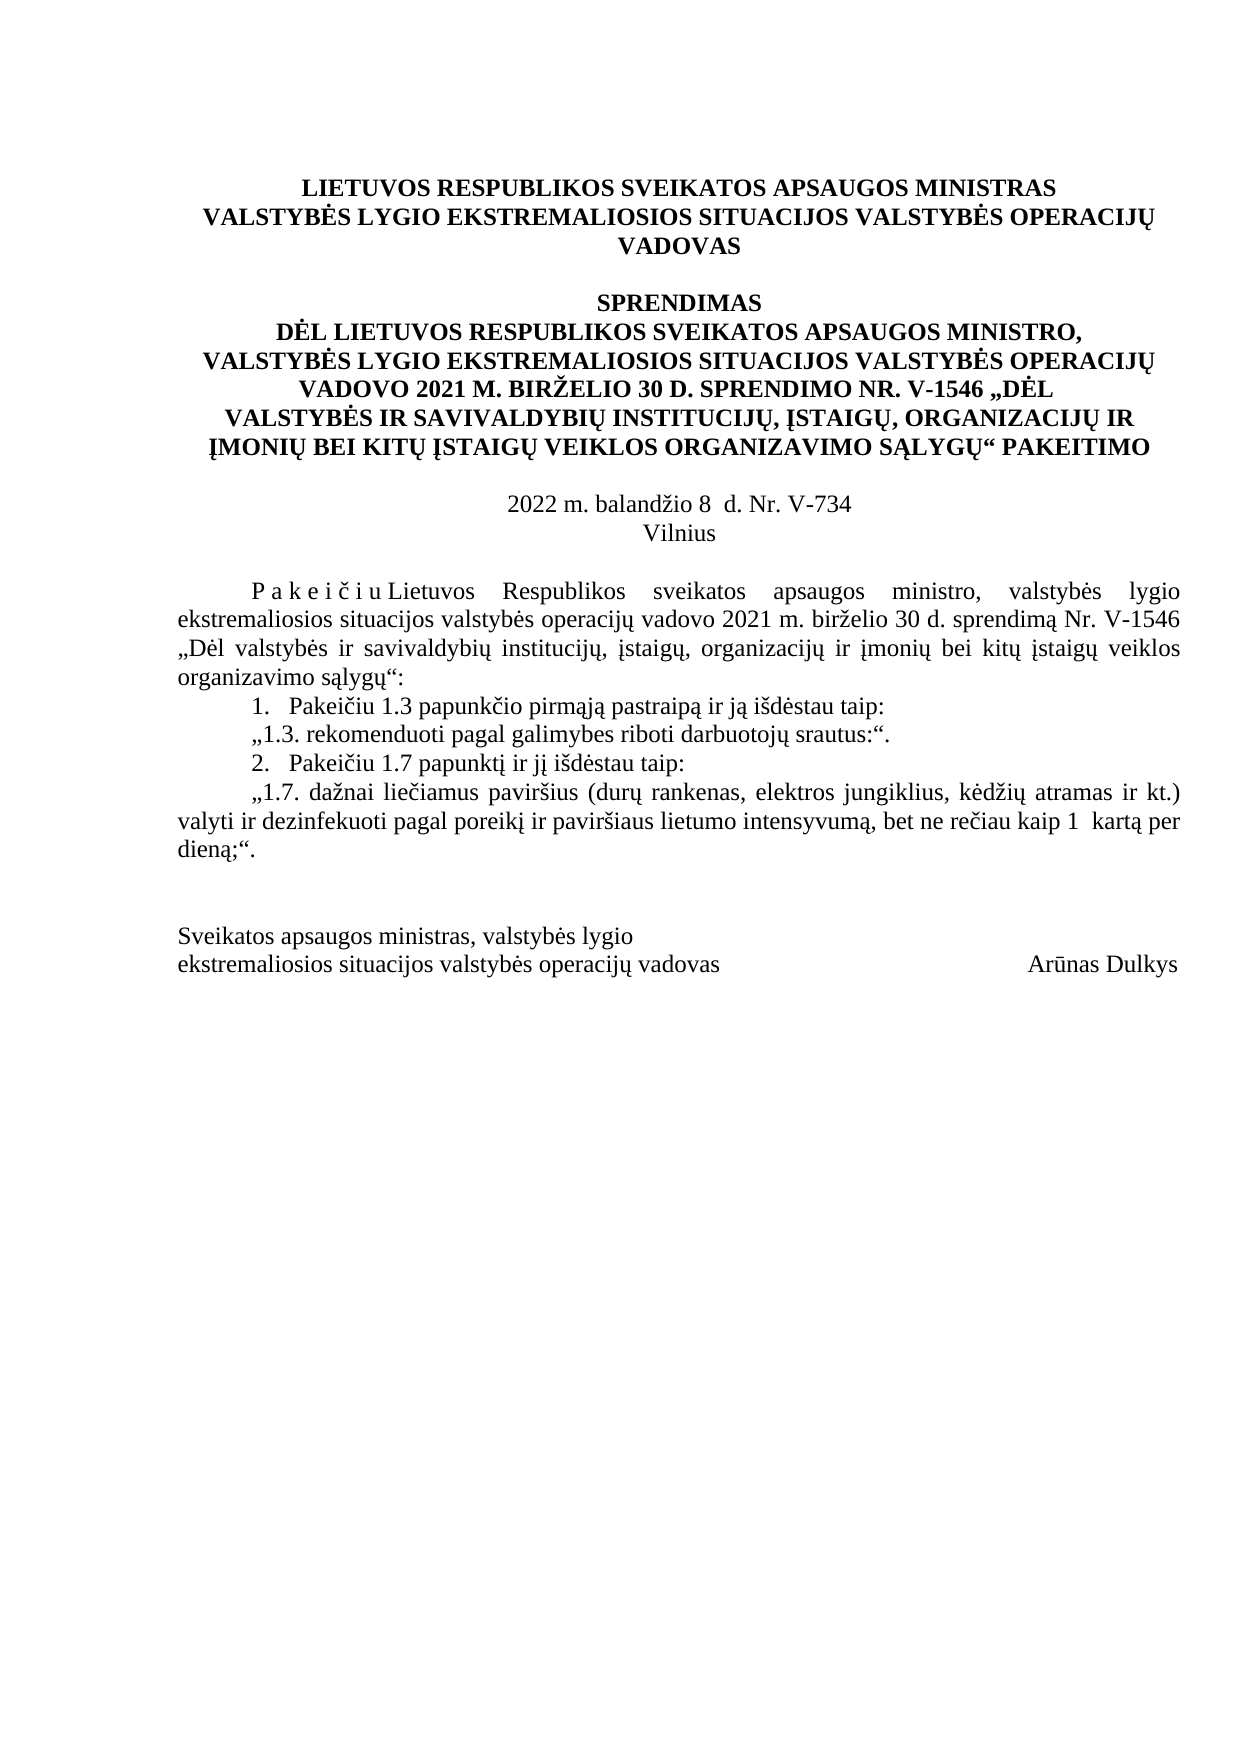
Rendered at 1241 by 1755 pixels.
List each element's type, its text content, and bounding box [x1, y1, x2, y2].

text „1.3. rekomenduoti pagal galimybes riboti darbuotojų srautus:“. [177, 719, 1181, 748]
text LIETUVOS RESPUBLIKOS SVEIKATOS APSAUGOS MINISTRAS [177, 173, 1181, 202]
text 2. Pakeičiu 1.7 papunktį ir jį išdėstau taip: [251, 748, 1181, 777]
text VALSTYBĖS LYGIO EKSTREMALIOSIOS SITUACIJOS VALSTYBĖS OPERACIJŲ VADOVO 2021 M. BIRŽELIO 30 D. SPRENDIMO NR. V-1546 „DĖL [177, 346, 1181, 403]
text „1.7. dažnai liečiamus paviršius (durų rankenas, elektros jungiklius, kėdžių atramas ir kt.) valyti ir dezinfekuoti pagal poreikį ir paviršiaus lietumo intensyvumą, bet ne rečiau kaip 1 kartą per dieną;“. [177, 777, 1181, 863]
text P a k e i č i u Lietuvos Respublikos sveikatos apsaugos ministro, valstybės lygio ekstremaliosios situacijos valstybės operacijų vadovo 2021 m. birželio 30 d. sprendimą Nr. V-1546 „Dėl valstybės ir savivaldybių institucijų, įstaigų, organizacijų ir įmonių bei kitų įstaigų veiklos organizavimo sąlygų“: [177, 576, 1181, 691]
text 2022 m. balandžio 8 d. Nr. V-734 [177, 489, 1181, 518]
text Sveikatos apsaugos ministras, valstybės lygio [177, 921, 1181, 949]
text DĖL LIETUVOS RESPUBLIKOS SVEIKATOS APSAUGOS MINISTRO, [177, 317, 1181, 346]
text VALSTYBĖS LYGIO EKSTREMALIOSIOS SITUACIJOS VALSTYBĖS OPERACIJŲ VADOVAS [177, 202, 1181, 259]
text 1. Pakeičiu 1.3 papunkčio pirmąją pastraipą ir ją išdėstau taip: [251, 691, 1181, 719]
text SPRENDIMAS [177, 288, 1181, 317]
text valstybės ir savivaldybių institucijų, įstaigų, ORGANIZACIJŲ IR ĮMONIŲ BEI kitų įstaigų VEIKLOS ORGANIZAVIMO SĄLYGŲ“ PAKEITIMO [177, 403, 1181, 461]
text ekstremaliosios situacijos valstybės operacijų vadovas Arūnas Dulkys [177, 949, 1181, 978]
text Vilnius [177, 518, 1181, 547]
